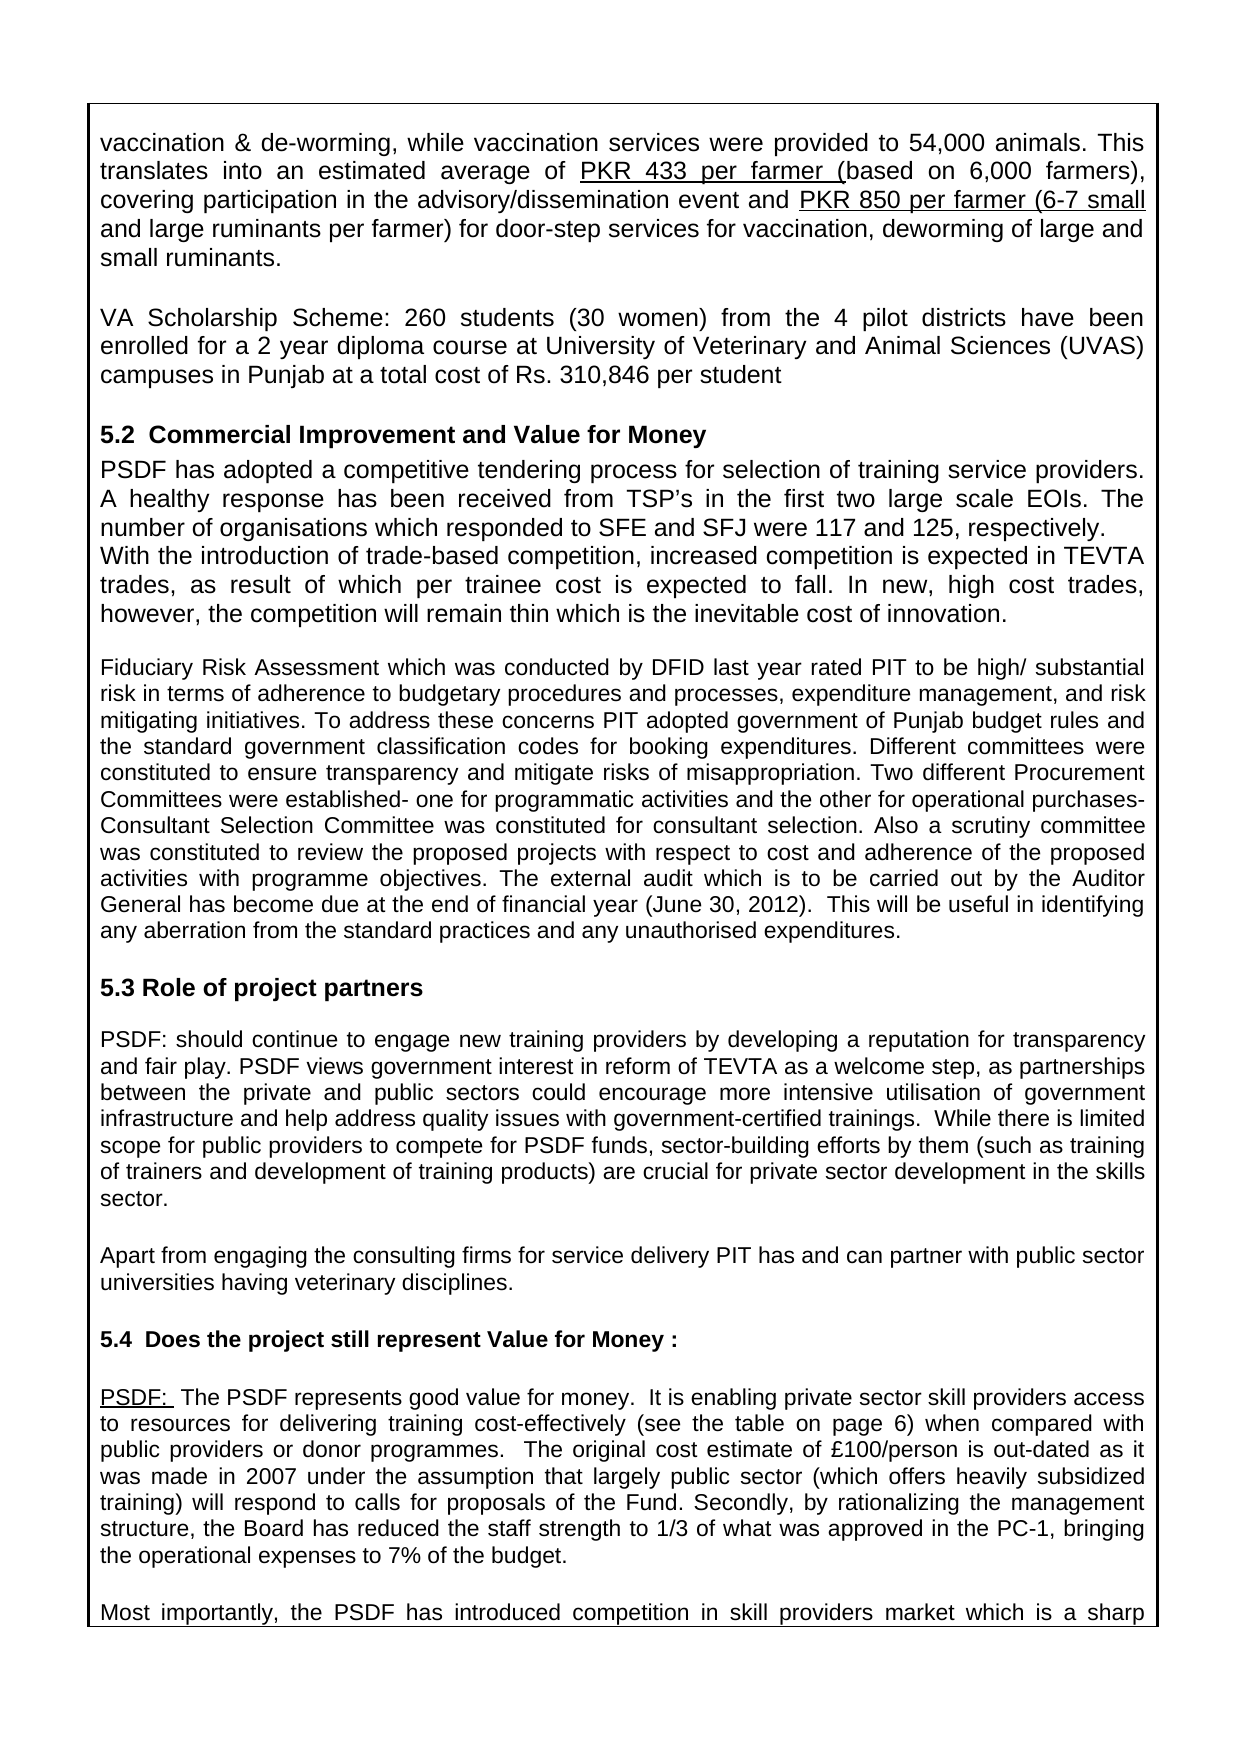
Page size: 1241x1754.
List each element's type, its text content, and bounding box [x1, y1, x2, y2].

table_cell vaccination & de-worming, while vaccination services were provided to 54,000 animals. This translates into an estimated average of PKR 433 per farmer (based on 6,000 farmers), covering participation in the advisory/dissemination event and PKR 850 per farmer (6-7 small and large ruminants per farmer) for door-step services for vaccination, deworming of large and small ruminants. VA Scholarship Scheme: 260 students (30 women) from the 4 pilot districts have been enrolled for a 2 year diploma course at University of Veterinary and Animal Sciences (UVAS) campuses in Punjab at a total cost of Rs. 310,846 per student 5.2 Commercial Improvement and Value for Money PSDF has adopted a competitive tendering process for selection of training service providers. A healthy response has been received from TSP’s in the first two large scale EOIs. The number of organisations which responded to SFE and SFJ were 117 and 125, respectively. With the introduction of trade-based competition, increased competition is expected in TEVTA trades, as result of which per trainee cost is expected to fall. In new, high cost trades, however, the competition will remain thin which is the inevitable cost of innovation. Fiduciary Risk Assessment which was conducted by DFID last year rated PIT to be high/ substantial risk in terms of adherence to budgetary procedures and processes, expenditure management, and risk mitigating initiatives. To address these concerns PIT adopted government of Punjab budget rules and the standard government classification codes for booking expenditures. Different committees were constituted to ensure transparency and mitigate risks of misappropriation. Two different Procurement Committees were established- one for programmatic activities and the other for operational purchases- Consultant Selection Committee was constituted for consultant selection. Also a scrutiny committee was constituted to review the proposed projects with respect to cost and adherence of the proposed activities with programme objectives. The external audit which is to be carried out by the Auditor General has become due at the end of financial year (June 30, 2012). This will be useful in identifying any aberration from the standard practices and any unauthorised expenditures. 5.3 Role of project partners PSDF: should continue to engage new training providers by developing a reputation for transparency and fair play. PSDF views government interest in reform of TEVTA as a welcome step, as partnerships between the private and public sectors could encourage more intensive utilisation of government infrastructure and help address quality issues with government-certified trainings. While there is limited scope for public providers to compete for PSDF funds, sector-building efforts by them (such as training of trainers and development of training products) are crucial for private sector development in the skills sector. Apart from engaging the consulting firms for service delivery PIT has and can partner with public sector universities having veterinary disciplines. 5.4 Does the project still represent Value for Money : PSDF: The PSDF represents good value for money. It is enabling private sector skill providers access to resources for delivering training cost-effectively (see the table on page 6) when compared with public providers or donor programmes. The original cost estimate of £100/person is out-dated as it was made in 2007 under the assumption that largely public sector (which offers heavily subsidized training) will respond to calls for proposals of the Fund. Secondly, by rationalizing the management structure, the Board has reduced the staff strength to 1/3 of what was approved in the PC-1, bringing the operational expenses to 7% of the budget. Most importantly, the PSDF has introduced competition in skill providers market which is a sharp [90, 104, 1156, 1626]
